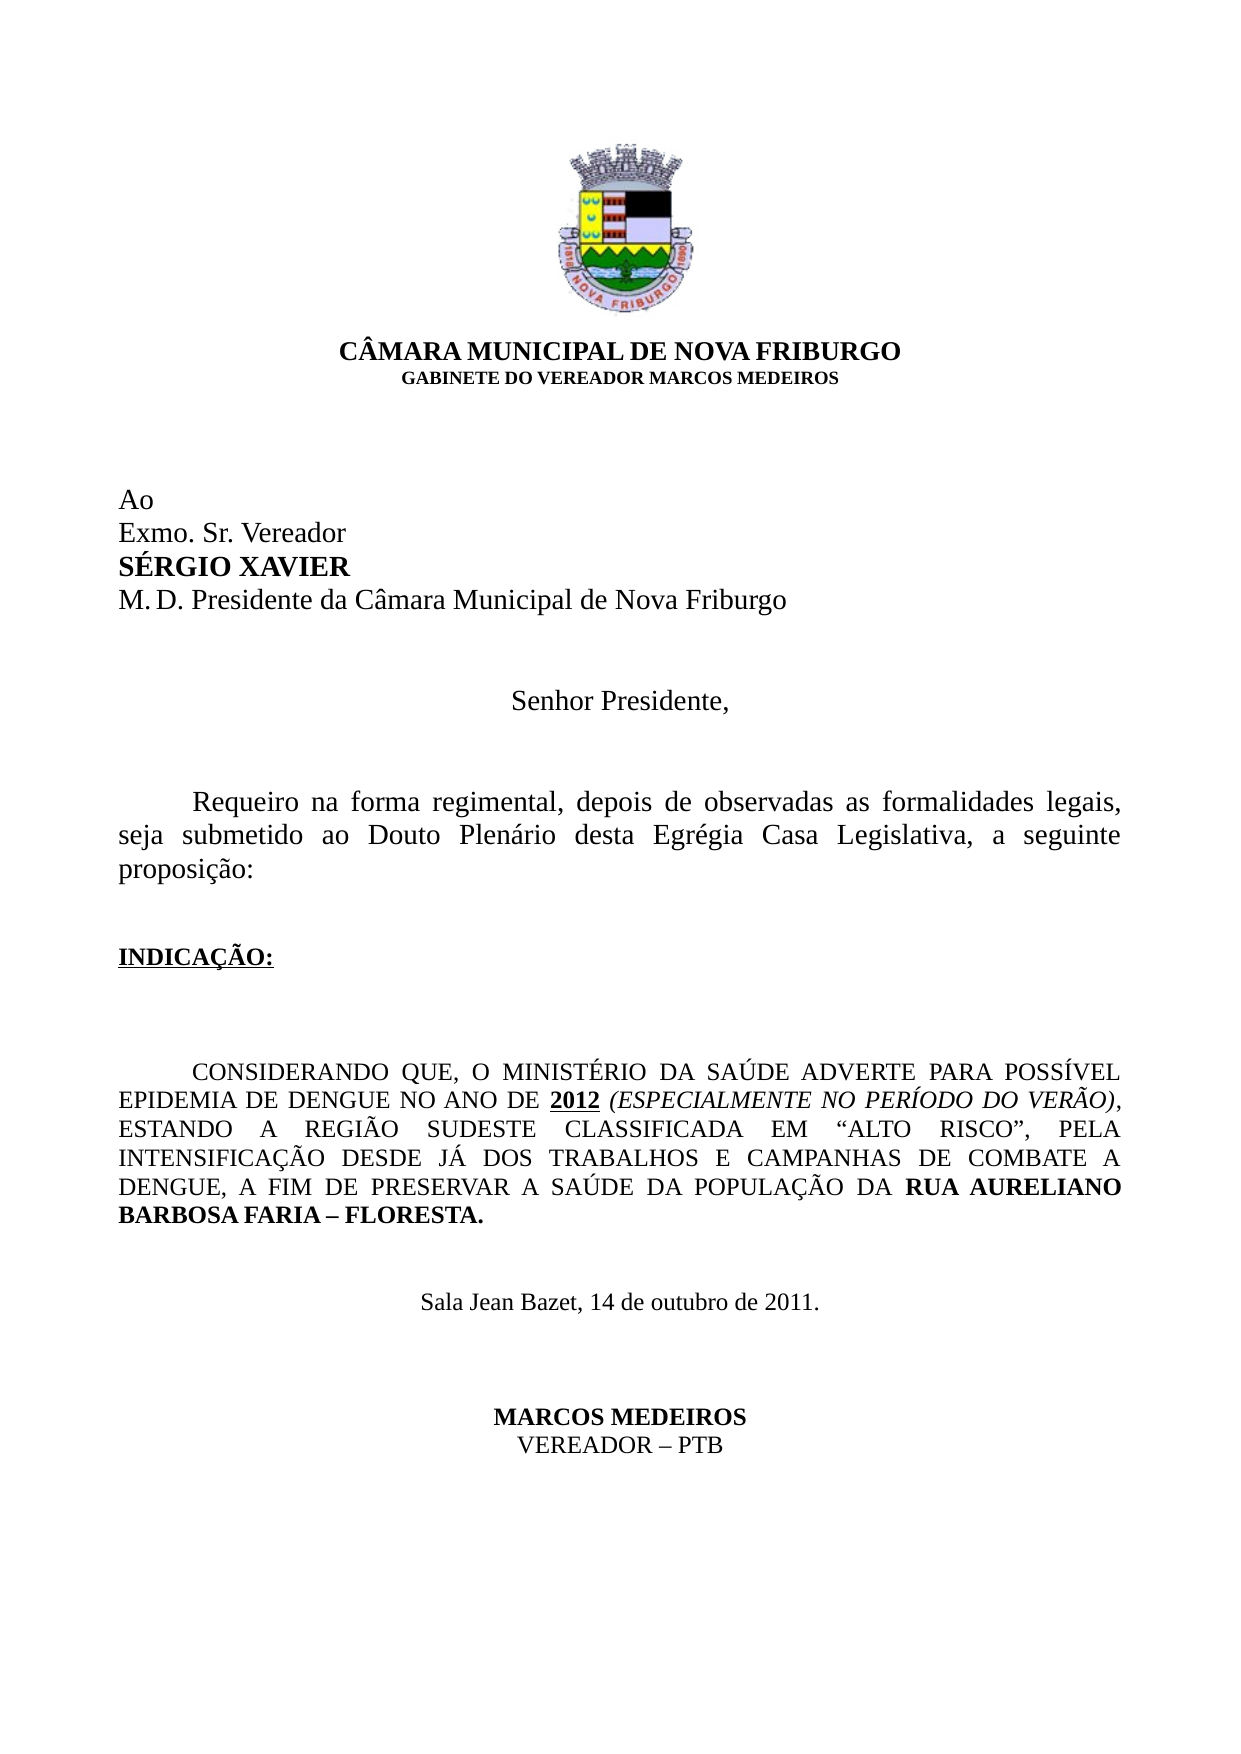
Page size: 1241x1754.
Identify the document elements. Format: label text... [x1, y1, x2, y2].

text SÉRGIO XAVIER [118, 549, 1122, 582]
picture [537, 127, 703, 327]
text Ao [118, 482, 1122, 515]
text MARCOS MEDEIROS [118, 1402, 1122, 1431]
text Requeiro na forma regimental, depois de observadas as formalidades legais, seja submetido ao Douto Plenário desta Egrégia Casa Legislativa, a seguinte proposição: [118, 784, 1122, 884]
text CONSIDERANDO QUE, O MINISTÉRIO DA SAÚDE ADVERTE PARA POSSÍVEL EPIDEMIA DE DENGUE NO ANO DE 2012 (ESPECIALMENTE NO PERÍODO DO VERÃO), ESTANDO A REGIÃO SUDESTE CLASSIFICADA EM “ALTO RISCO”, PELA INTENSIFICAÇÃO DESDE JÁ DOS TRABALHOS E CAMPANHAS DE COMBATE A DENGUE, A FIM DE PRESERVAR A SAÚDE DA POPULAÇÃO DA RUA AURELIANO BARBOSA FARIA – FLORESTA. [118, 1057, 1122, 1229]
text INDICAÇÃO: [118, 942, 1122, 971]
text Sala Jean Bazet, 14 de outubro de 2011. [118, 1287, 1122, 1316]
text VEREADOR – PTB [118, 1431, 1122, 1459]
list D. Presidente da Câmara Municipal de Nova Friburgo [118, 582, 1122, 616]
text GABINETE DO VEREADOR MARCOS MEDEIROS [118, 367, 1122, 388]
text Exmo. Sr. Vereador [118, 515, 1122, 549]
text CÂMARA MUNICIPAL DE NOVA FRIBURGO [118, 335, 1122, 367]
text Senhor Presidente, [118, 683, 1122, 717]
